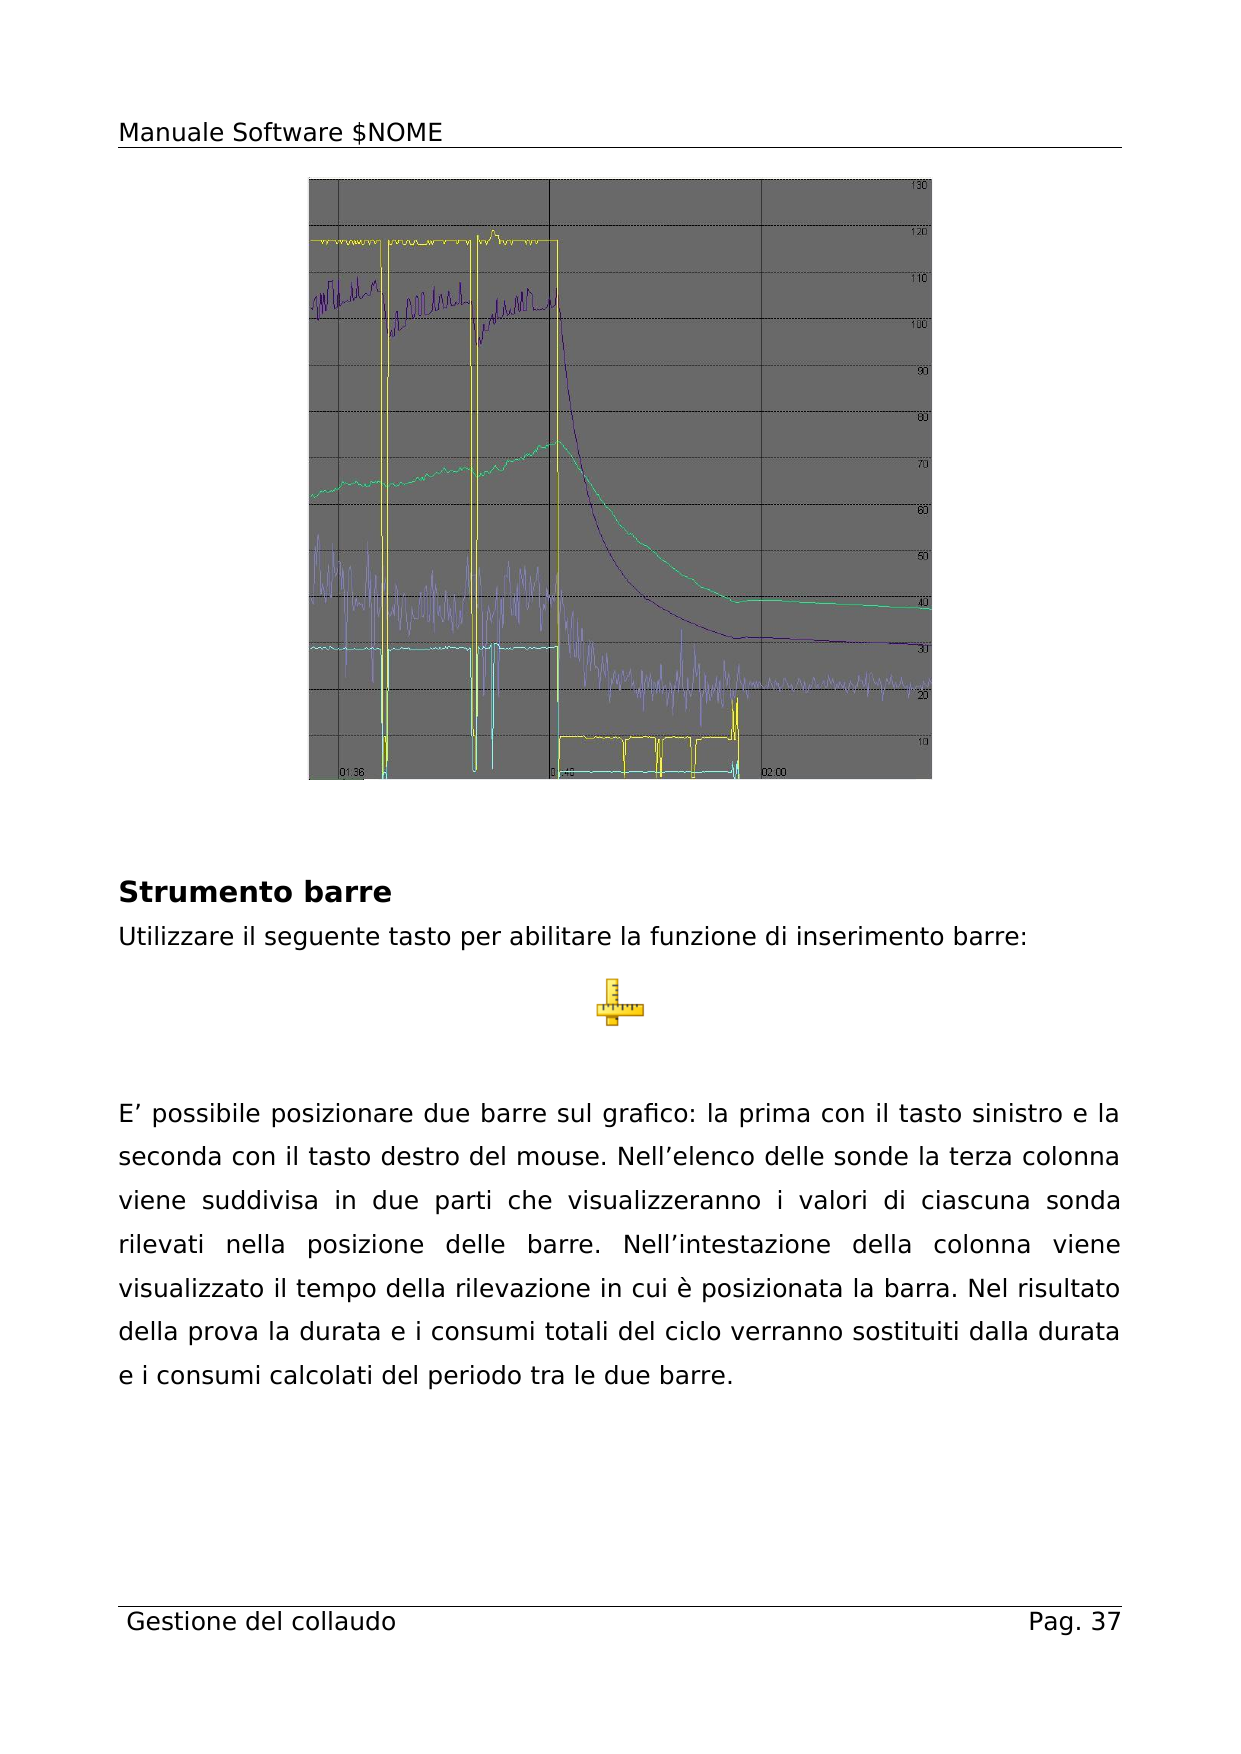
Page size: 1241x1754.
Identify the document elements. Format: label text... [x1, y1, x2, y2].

text Utilizzare il seguente tasto per abilitare la funzione di inserimento barre: [118, 922, 1122, 951]
picture [307, 177, 933, 780]
text E’ possibile posizionare due barre sul grafico: la prima con il tasto sinistro e la seconda con il tasto destro del mouse. Nell’elenco delle sonde la terza colonna viene suddivisa in due parti che visualizzeranno i valori di ciascuna sonda rilevati nella posizione delle barre. Nell’intestazione della colonna viene visualizzato il tempo della rilevazione in cui è posizionata la barra. Nel risultato della prova la durata e i consumi totali del ciclo verranno sostituiti dalla durata e i consumi calcolati del periodo tra le due barre. [118, 1099, 1122, 1390]
subtitle Strumento barre [118, 875, 1122, 909]
picture [595, 977, 645, 1028]
